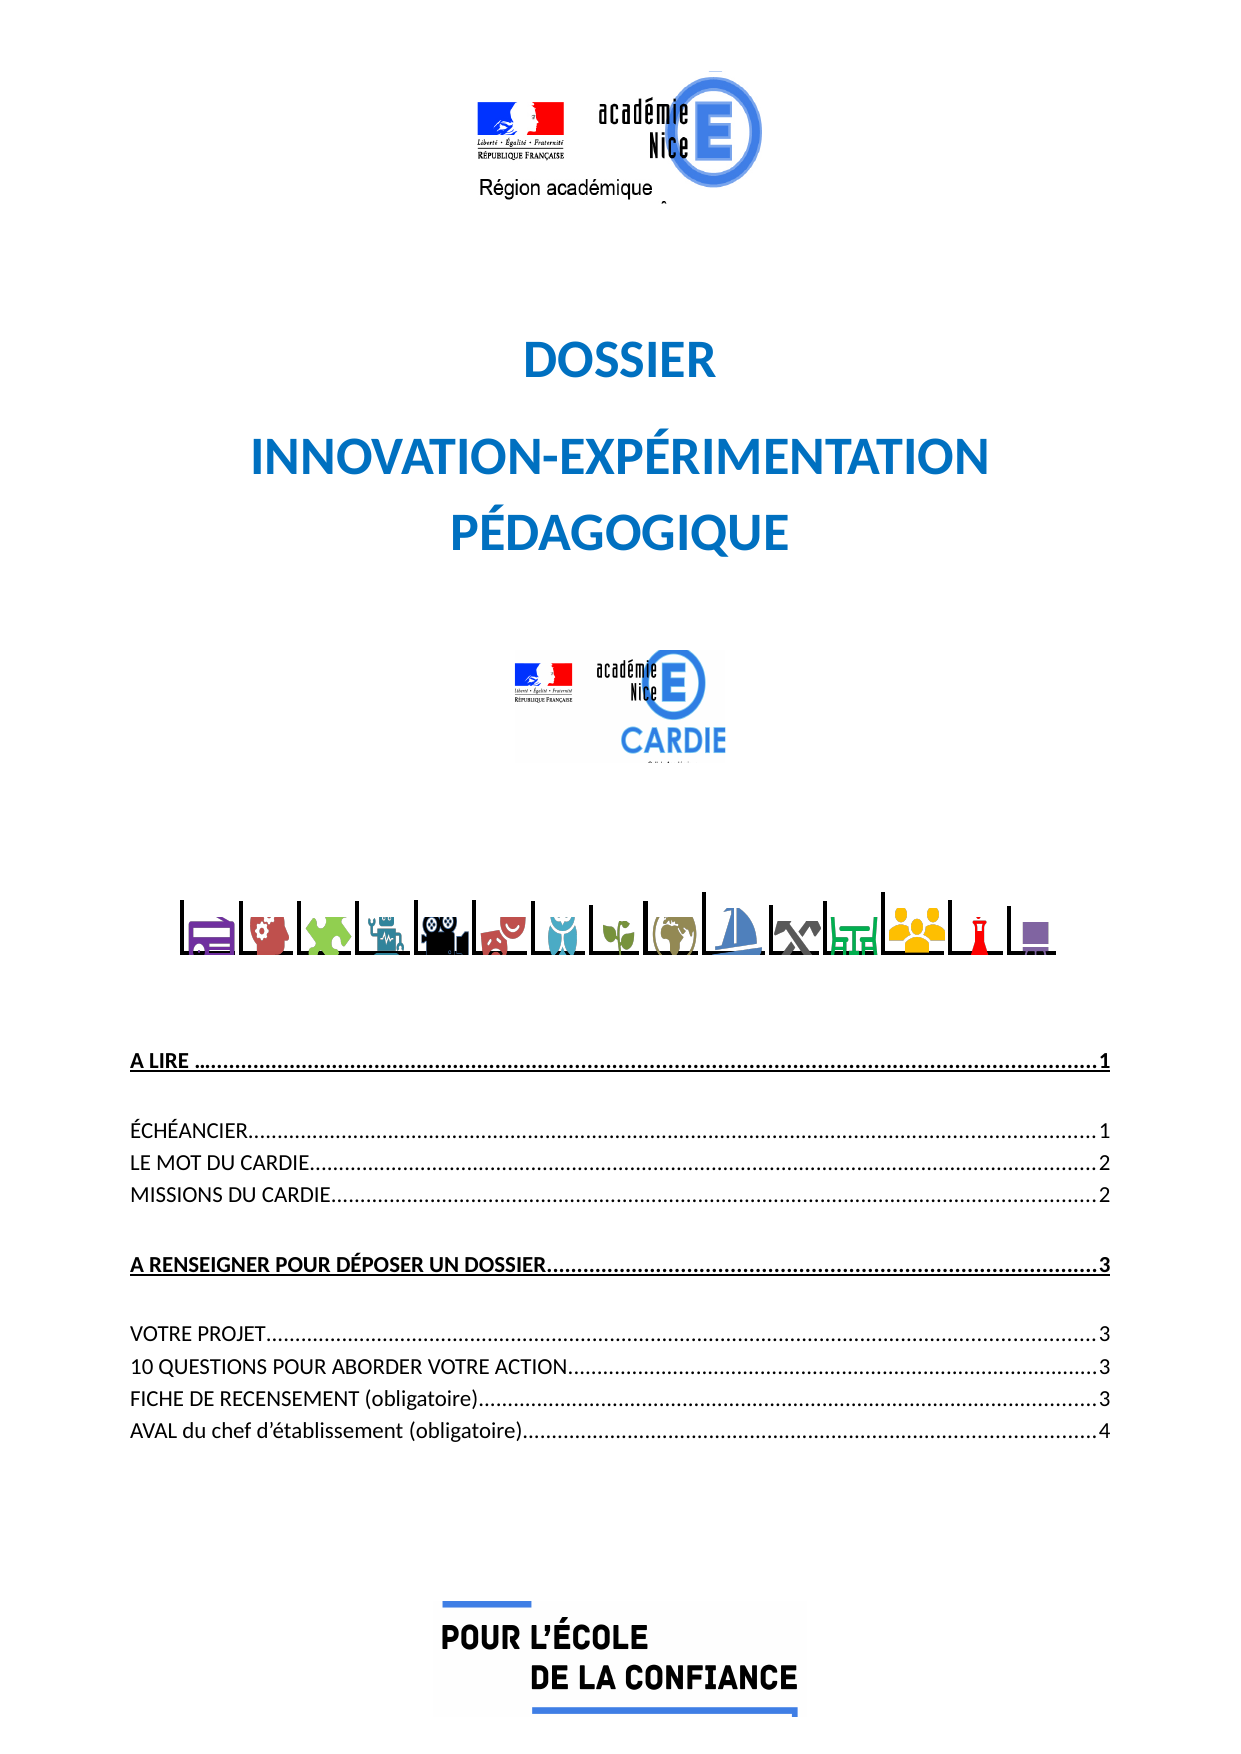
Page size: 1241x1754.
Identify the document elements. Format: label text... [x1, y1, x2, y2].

text DOSSIER [130, 325, 1110, 391]
picture [885, 908, 948, 955]
picture [647, 917, 702, 955]
picture [952, 917, 1007, 955]
picture [705, 908, 769, 955]
picture [514, 650, 726, 763]
text LE MOT DU CARDIE 2 [130, 1148, 1110, 1176]
picture [184, 917, 239, 955]
picture [417, 917, 472, 955]
text INNOVATION-EXPÉRIMENTATION PÉDAGOGIQUE [130, 422, 1110, 564]
picture [433, 1601, 807, 1717]
picture [301, 917, 355, 955]
text FICHE DE RECENSEMENT (obligatoire) 3 [130, 1384, 1110, 1412]
text MISSIONS DU CARDIE 2 [130, 1180, 1110, 1208]
picture [476, 917, 531, 955]
picture [1011, 922, 1060, 955]
picture [242, 917, 297, 955]
picture [359, 917, 414, 955]
picture [772, 921, 823, 955]
picture [477, 71, 763, 204]
picture [535, 917, 589, 955]
text ÉCHÉANCIER 1 [130, 1116, 1110, 1144]
text AVAL du chef d’établissement (obligatoire) 4 [130, 1416, 1110, 1444]
picture [826, 917, 881, 955]
text VOTRE PROJET 3 [130, 1319, 1110, 1348]
picture [593, 921, 643, 955]
text A LIRE … 1 [130, 1046, 1110, 1070]
text 10 QUESTIONS POUR ABORDER VOTRE ACTION 3 [130, 1352, 1110, 1380]
text A renseigner pour déposer un dossier 3 [130, 1250, 1110, 1274]
